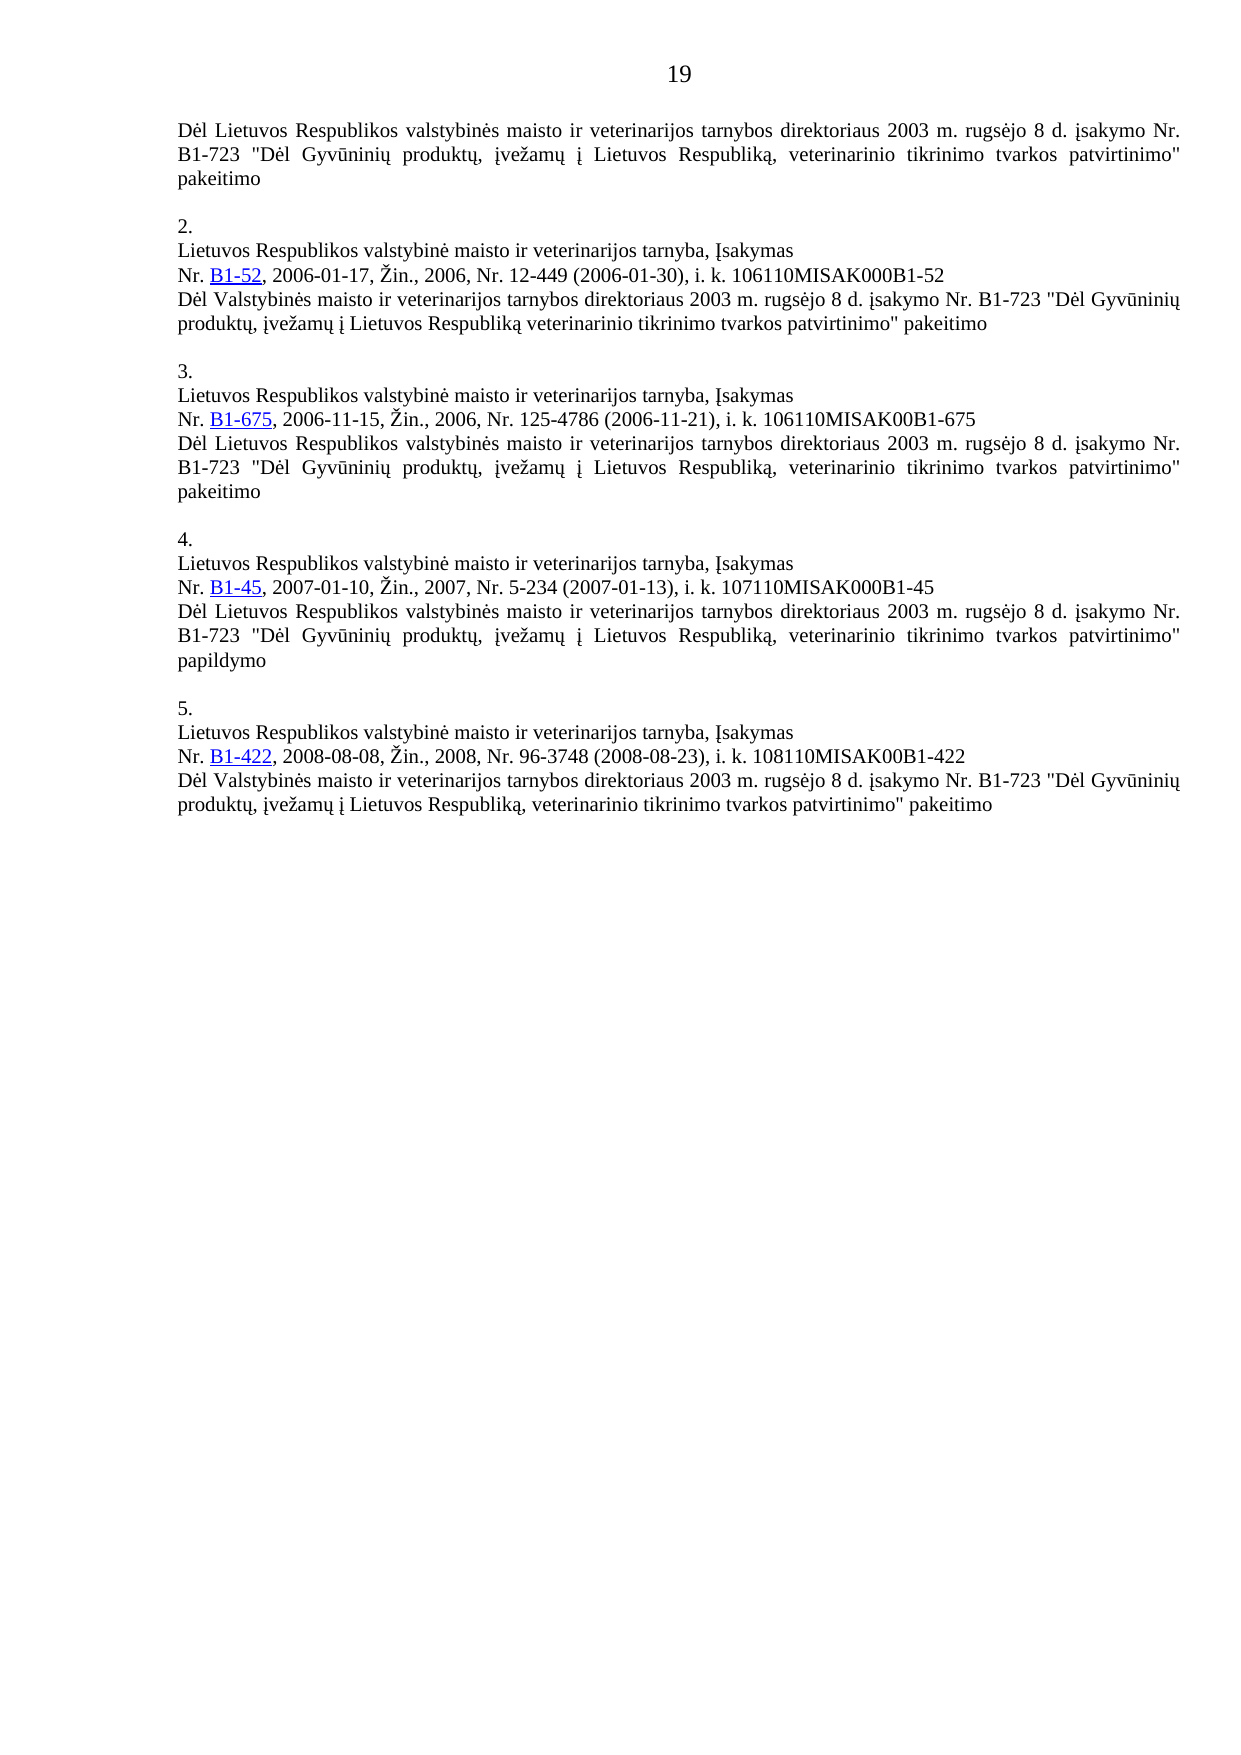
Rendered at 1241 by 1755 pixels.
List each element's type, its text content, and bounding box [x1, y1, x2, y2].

text 2. [177, 214, 1181, 238]
text Dėl Lietuvos Respublikos valstybinės maisto ir veterinarijos tarnybos direktoriaus 2003 m. rugsėjo 8 d. įsakymo Nr. B1-723 "Dėl Gyvūninių produktų, įvežamų į Lietuvos Respubliką, veterinarinio tikrinimo tvarkos patvirtinimo" pakeitimo [177, 118, 1181, 190]
text Nr. B1-675, 2006-11-15, Žin., 2006, Nr. 125-4786 (2006-11-21), i. k. 106110MISAK00B1-675 [177, 407, 1181, 431]
text 3. [177, 359, 1181, 383]
text Nr. B1-422, 2008-08-08, Žin., 2008, Nr. 96-3748 (2008-08-23), i. k. 108110MISAK00B1-422 [177, 744, 1181, 768]
text Lietuvos Respublikos valstybinė maisto ir veterinarijos tarnyba, Įsakymas [177, 238, 1181, 262]
text Lietuvos Respublikos valstybinė maisto ir veterinarijos tarnyba, Įsakymas [177, 720, 1181, 744]
text Dėl Lietuvos Respublikos valstybinės maisto ir veterinarijos tarnybos direktoriaus 2003 m. rugsėjo 8 d. įsakymo Nr. B1-723 "Dėl Gyvūninių produktų, įvežamų į Lietuvos Respubliką, veterinarinio tikrinimo tvarkos patvirtinimo" papildymo [177, 599, 1181, 672]
text Nr. B1-45, 2007-01-10, Žin., 2007, Nr. 5-234 (2007-01-13), i. k. 107110MISAK000B1-45 [177, 575, 1181, 599]
text Lietuvos Respublikos valstybinė maisto ir veterinarijos tarnyba, Įsakymas [177, 551, 1181, 575]
text Dėl Lietuvos Respublikos valstybinės maisto ir veterinarijos tarnybos direktoriaus 2003 m. rugsėjo 8 d. įsakymo Nr. B1-723 "Dėl Gyvūninių produktų, įvežamų į Lietuvos Respubliką, veterinarinio tikrinimo tvarkos patvirtinimo" pakeitimo [177, 431, 1181, 503]
text Dėl Valstybinės maisto ir veterinarijos tarnybos direktoriaus 2003 m. rugsėjo 8 d. įsakymo Nr. B1-723 "Dėl Gyvūninių produktų, įvežamų į Lietuvos Respubliką veterinarinio tikrinimo tvarkos patvirtinimo" pakeitimo [177, 287, 1181, 335]
text Lietuvos Respublikos valstybinė maisto ir veterinarijos tarnyba, Įsakymas [177, 383, 1181, 407]
text Nr. B1-52, 2006-01-17, Žin., 2006, Nr. 12-449 (2006-01-30), i. k. 106110MISAK000B1-52 [177, 262, 1181, 287]
text 5. [177, 696, 1181, 720]
text Dėl Valstybinės maisto ir veterinarijos tarnybos direktoriaus 2003 m. rugsėjo 8 d. įsakymo Nr. B1-723 "Dėl Gyvūninių produktų, įvežamų į Lietuvos Respubliką, veterinarinio tikrinimo tvarkos patvirtinimo" pakeitimo [177, 768, 1181, 816]
text 4. [177, 527, 1181, 551]
